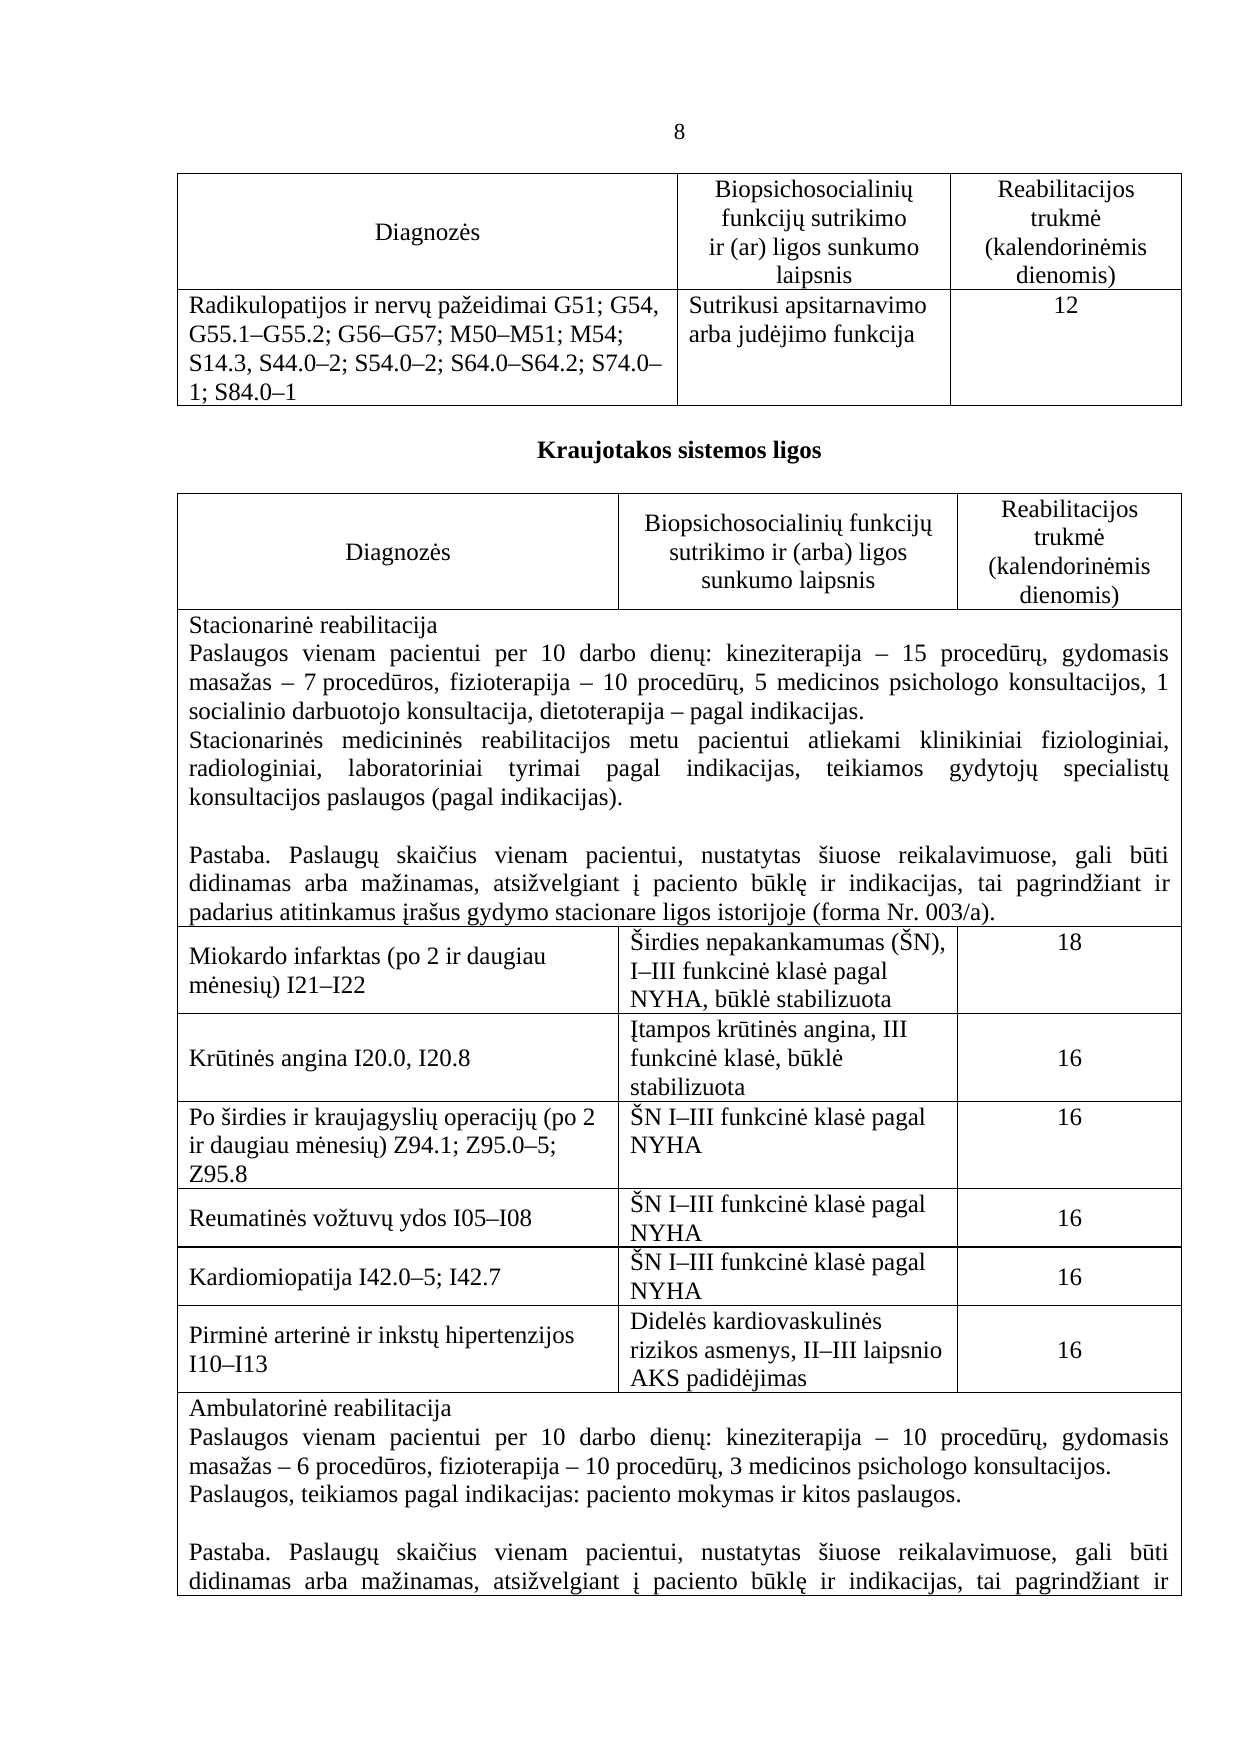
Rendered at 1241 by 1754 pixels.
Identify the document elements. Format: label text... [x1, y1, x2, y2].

table_header Reabilitacijos trukmė (kalendorinėmis dienomis) [958, 494, 1181, 609]
table_cell Po širdies ir kraujagyslių operacijų (po 2 ir daugiau mėnesių) Z94.1; Z95.0–5; Z95.8 [178, 1102, 618, 1188]
table_cell Kardiomiopatija I42.0–5; I42.7 [178, 1248, 618, 1305]
table_cell 16 [958, 1306, 1181, 1392]
table_cell 16 [958, 1014, 1181, 1101]
table_header Diagnozės [178, 494, 618, 609]
table_cell Stacionarinė reabilitacija Paslaugos vienam pacientui per 10 darbo dienų: kineziterapija – 15 procedūrų, gydomasis masažas – 7 procedūros, fizioterapija – 10 procedūrų, 5 medicinos psichologo konsultacijos, 1 socialinio darbuotojo konsultacija, dietoterapija – pagal indikacijas. Stacionarinės medicininės reabilitacijos metu pacientui atliekami klinikiniai fiziologiniai, radiologiniai, laboratoriniai tyrimai pagal indikacijas, teikiamos gydytojų specialistų konsultacijos paslaugos (pagal indikacijas). Pastaba. Paslaugų skaičius vienam pacientui, nustatytas šiuose reikalavimuose, gali būti didinamas arba mažinamas, atsižvelgiant į paciento būklę ir indikacijas, tai pagrindžiant ir padarius atitinkamus įrašus gydymo stacionare ligos istorijoje (forma Nr. 003/a). [178, 610, 1181, 926]
table_cell Miokardo infarktas (po 2 ir daugiau mėnesių) I21–I22 [178, 927, 618, 1013]
table_cell Ambulatorinė reabilitacija Paslaugos vienam pacientui per 10 darbo dienų: kineziterapija – 10 procedūrų, gydomasis masažas – 6 procedūros, fizioterapija – 10 procedūrų, 3 medicinos psichologo konsultacijos. Paslaugos, teikiamos pagal indikacijas: paciento mokymas ir kitos paslaugos. Pastaba. Paslaugų skaičius vienam pacientui, nustatytas šiuose reikalavimuose, gali būti didinamas arba mažinamas, atsižvelgiant į paciento būklę ir indikacijas, tai pagrindžiant ir [178, 1393, 1181, 1594]
table_header Diagnozės [178, 174, 677, 289]
table_cell ŠN I–III funkcinė klasė pagal NYHA [619, 1248, 957, 1305]
table_header Reabilitacijos trukmė (kalendorinėmis dienomis) [951, 174, 1181, 289]
table_cell ŠN I–III funkcinė klasė pagal NYHA [619, 1189, 957, 1246]
table_cell Krūtinės angina I20.0, I20.8 [178, 1014, 618, 1101]
table_cell Pirminė arterinė ir inkstų hipertenzijos I10–I13 [178, 1306, 618, 1392]
table_header Biopsichosocialinių funkcijų sutrikimo ir (arba) ligos sunkumo laipsnis [619, 494, 957, 609]
table_cell Didelės kardiovaskulinės rizikos asmenys, II–III laipsnio AKS padidėjimas [619, 1306, 957, 1392]
table_cell Sutrikusi apsitarnavimo arba judėjimo funkcija [678, 290, 950, 405]
table_cell 12 [951, 290, 1181, 405]
table_cell 16 [958, 1102, 1181, 1188]
table_cell ŠN I–III funkcinė klasė pagal NYHA [619, 1102, 957, 1188]
table_cell Reumatinės vožtuvų ydos I05–I08 [178, 1189, 618, 1246]
table_cell Įtampos krūtinės angina, III funkcinė klasė, būklė stabilizuota [619, 1014, 957, 1101]
table_header Biopsichosocialinių funkcijų sutrikimo ir (ar) ligos sunkumo laipsnis [678, 174, 950, 289]
table_cell Radikulopatijos ir nervų pažeidimai G51; G54, G55.1–G55.2; G56–G57; M50–M51; M54; S14.3, S44.0–2; S54.0–2; S64.0–S64.2; S74.0–1; S84.0–1 [178, 290, 677, 405]
text Kraujotakos sistemos ligos [177, 435, 1181, 464]
table_cell 18 [958, 927, 1181, 1013]
table_cell 16 [958, 1248, 1181, 1305]
table_cell Širdies nepakankamumas (ŠN), I–III funkcinė klasė pagal NYHA, būklė stabilizuota [619, 927, 957, 1013]
table_cell 16 [958, 1189, 1181, 1246]
